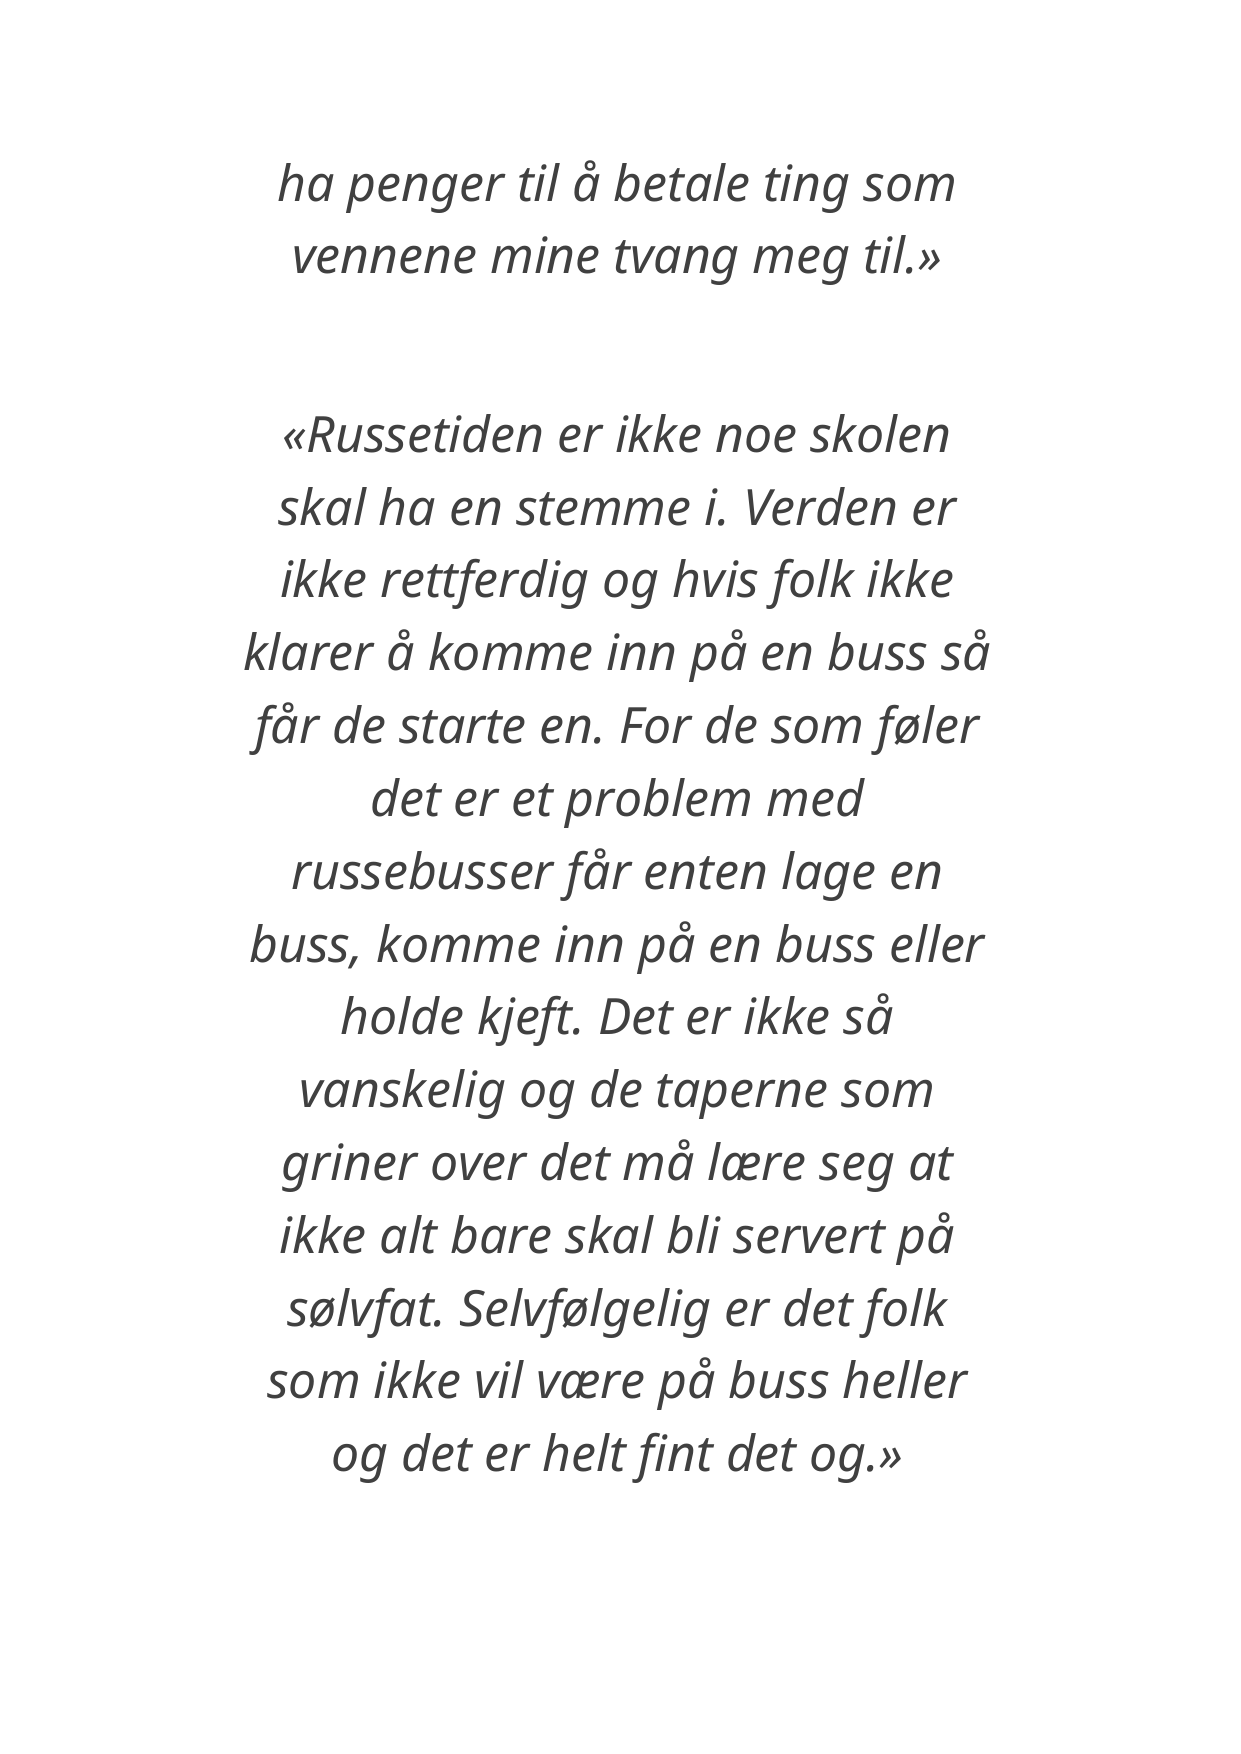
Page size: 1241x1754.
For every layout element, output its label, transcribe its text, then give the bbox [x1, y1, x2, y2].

text ha penger til å betale ting som vennene mine tvang meg til.» [238, 148, 1003, 288]
text «Russetiden er ikke noe skolen skal ha en stemme i. Verden er ikke rettferdig og hvis folk ikke klarer å komme inn på en buss så får de starte en. For de som føler det er et problem med russebusser får enten lage en buss, komme inn på en buss eller holde kjeft. Det er ikke så vanskelig og de taperne som griner over det må lære seg at ikke alt bare skal bli servert på sølvfat. Selvfølgelig er det folk som ikke vil være på buss heller og det er helt fint det og.» [238, 399, 1003, 1486]
